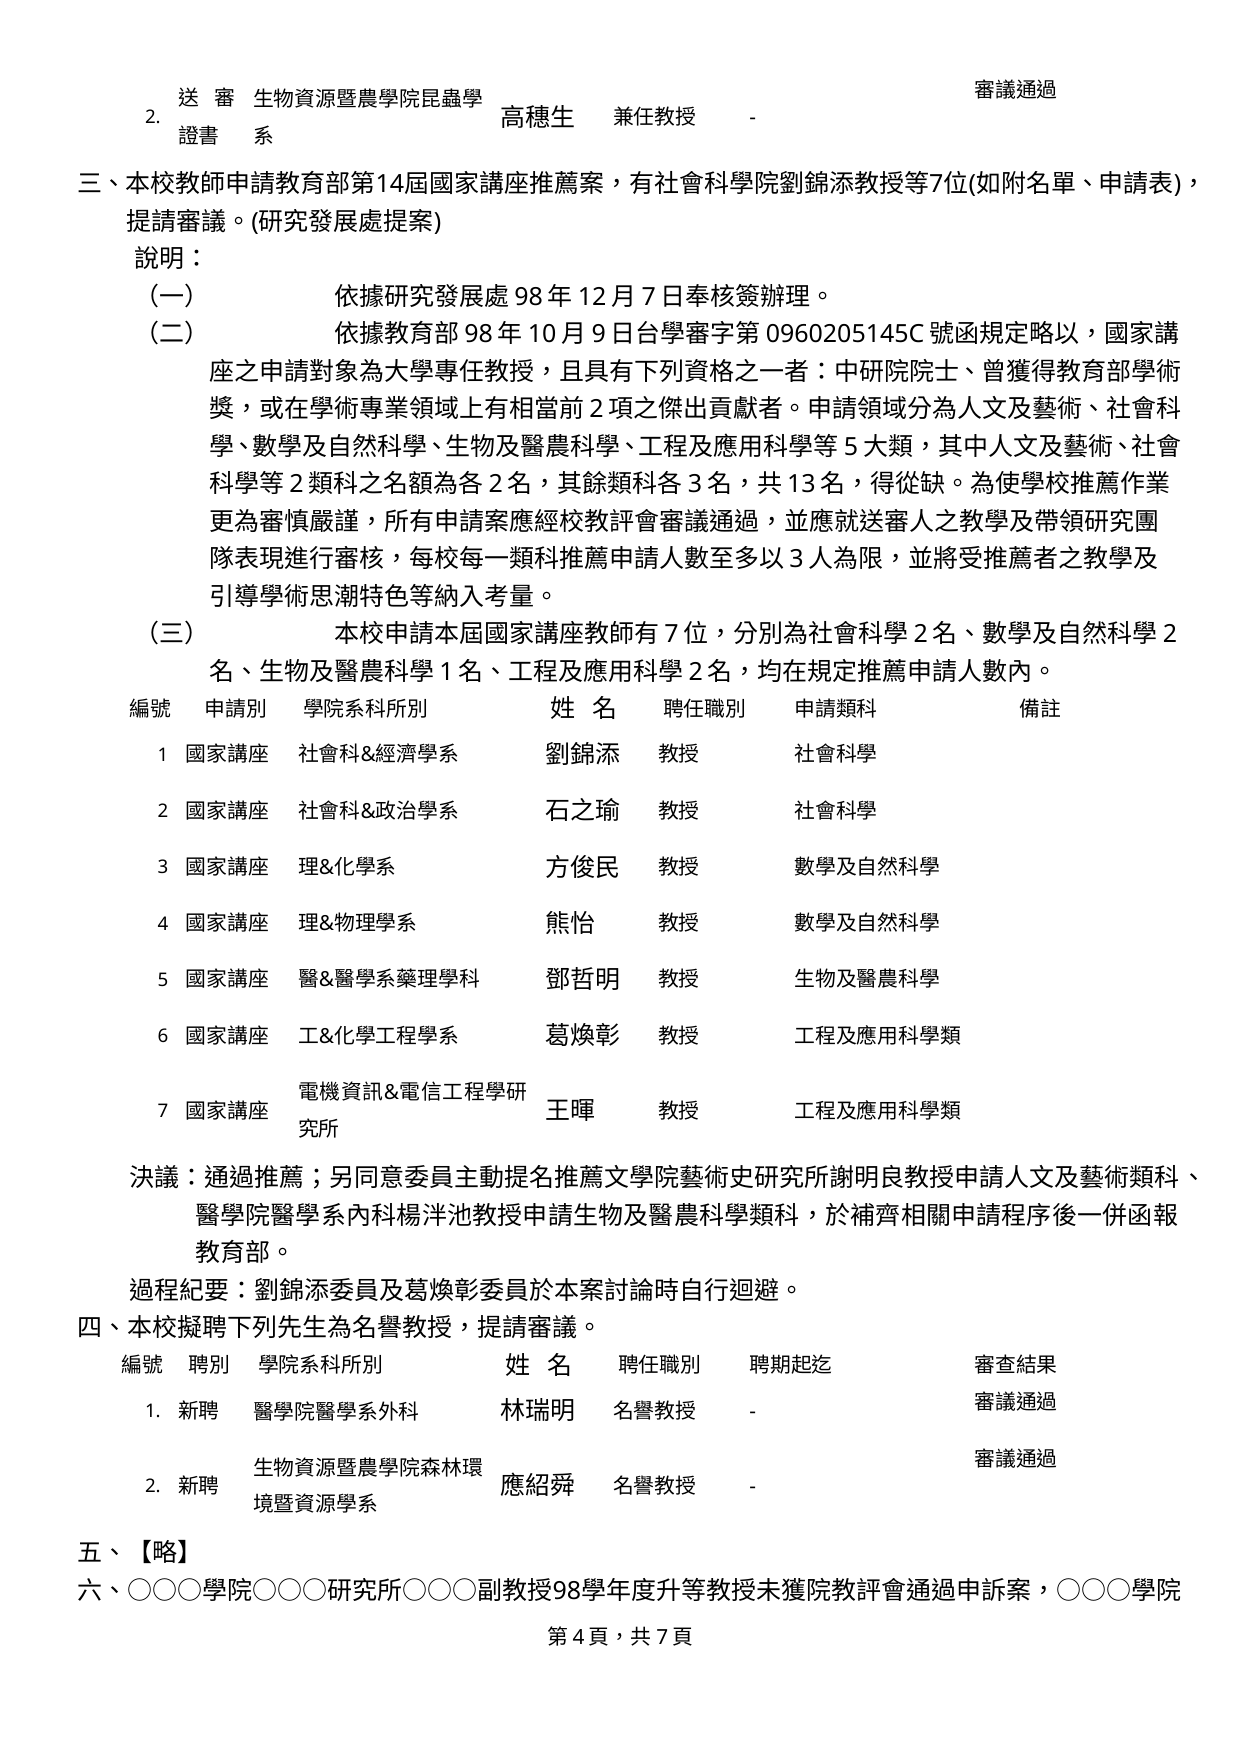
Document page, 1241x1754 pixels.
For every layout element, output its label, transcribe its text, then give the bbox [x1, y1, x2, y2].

table_cell 審議通過 [963, 70, 1179, 163]
table_cell 7 [123, 1063, 179, 1157]
table_cell 2. [115, 1438, 172, 1532]
table_cell 國家講座 [179, 782, 292, 838]
table_cell [1008, 1007, 1224, 1063]
table_cell 社會科&政治學系 [292, 782, 539, 838]
table_header 審查結果 [963, 1345, 1179, 1382]
table_cell 工程及應用科學類 [783, 1063, 1008, 1157]
text 四、本校擬聘下列先生為名譽教授，提請審議。 [77, 1307, 1181, 1344]
table_cell 醫&醫學系藥理學科 [292, 951, 539, 1007]
table_cell 應紹舜 [494, 1438, 607, 1532]
table_header 姓 名 [539, 688, 652, 726]
table_cell 劉錦添 [539, 726, 652, 782]
table_cell 2 [123, 782, 179, 838]
table_cell 送審證書 [172, 70, 247, 163]
table_cell 名譽教授 [607, 1382, 738, 1438]
table_cell 國家講座 [179, 838, 292, 894]
table_cell 教授 [652, 782, 783, 838]
table_cell 社會科學 [783, 726, 1008, 782]
table_cell [1008, 838, 1224, 894]
table_header 編號 [115, 1345, 172, 1382]
table_cell 5 [123, 951, 179, 1007]
table_header 編號 [123, 688, 179, 726]
table_cell 教授 [652, 1007, 783, 1063]
table_cell 石之瑜 [539, 782, 652, 838]
table_cell 國家講座 [179, 895, 292, 951]
table_cell 教授 [652, 895, 783, 951]
text 五、【略】 [77, 1532, 1181, 1569]
text 六、○○○學院○○○研究所○○○副教授98學年度升等教授未獲院教評會通過申訴案，○○○學院 [77, 1569, 1181, 1607]
table_cell 教授 [652, 838, 783, 894]
table_cell 數學及自然科學 [783, 895, 1008, 951]
table_header 申請類科 [783, 688, 1008, 726]
table_cell 理&化學系 [292, 838, 539, 894]
table_cell 1. [115, 1382, 172, 1438]
table_cell 電機資訊&電信工程學研究所 [292, 1063, 539, 1157]
table_cell 國家講座 [179, 726, 292, 782]
table_cell 國家講座 [179, 951, 292, 1007]
table_cell [1008, 951, 1224, 1007]
list 本校申請本屆國家講座教師有7位，分別為社會科學2名、數學及自然科學2名、生物及醫農科學1名、工程及應用科學2名，均在規定推薦申請人數內。 [134, 613, 1181, 688]
table_header 學院系科所別 [292, 688, 539, 726]
text 決議：通過推薦；另同意委員主動提名推薦文學院藝術史研究所謝明良教授申請人文及藝術類科、醫學院醫學系內科楊泮池教授申請生物及醫農科學類科，於補齊相關申請程序後一併函報教育部。 [129, 1157, 1181, 1269]
list 依據研究發展處98年12月7日奉核簽辦理。 [134, 276, 1181, 313]
table_header 聘任職別 [652, 688, 783, 726]
text 過程紀要：劉錦添委員及葛煥彰委員於本案討論時自行迴避。 [129, 1269, 1181, 1307]
table_cell 高穗生 [494, 70, 607, 163]
table_header 聘別 [172, 1345, 247, 1382]
table_cell 葛煥彰 [539, 1007, 652, 1063]
table_cell 林瑞明 [494, 1382, 607, 1438]
table_cell 生物及醫農科學 [783, 951, 1008, 1007]
table_cell 國家講座 [179, 1007, 292, 1063]
table_cell 兼任教授 [607, 70, 738, 163]
table_cell 社會科&經濟學系 [292, 726, 539, 782]
table_cell 1 [123, 726, 179, 782]
table_cell [1008, 895, 1224, 951]
table_cell 教授 [652, 1063, 783, 1157]
table_header 聘任職別 [607, 1345, 738, 1382]
table_cell 數學及自然科學 [783, 838, 1008, 894]
table_cell 新聘 [172, 1382, 247, 1438]
table_cell 名譽教授 [607, 1438, 738, 1532]
table_cell 2. [115, 70, 172, 163]
text 說明： [134, 238, 1181, 276]
table_cell 工程及應用科學類 [783, 1007, 1008, 1063]
table_cell - [738, 70, 963, 163]
table_header 學院系科所別 [247, 1345, 494, 1382]
table_cell 教授 [652, 726, 783, 782]
table_cell 理&物理學系 [292, 895, 539, 951]
table_cell 審議通過 [963, 1438, 1179, 1532]
table_cell [1008, 1063, 1224, 1157]
table_cell 生物資源暨農學院昆蟲學系 [247, 70, 494, 163]
table_cell 生物資源暨農學院森林環境暨資源學系 [247, 1438, 494, 1532]
table_cell 3 [123, 838, 179, 894]
table_header 備註 [1008, 688, 1224, 726]
table_cell 工&化學工程學系 [292, 1007, 539, 1063]
table_cell 熊怡 [539, 895, 652, 951]
table_header 申請別 [179, 688, 292, 726]
list 依據教育部98年10月9日台學審字第0960205145C號函規定略以，國家講座之申請對象為大學專任教授，且具有下列資格之一者：中研院院士、曾獲得教育部學術獎，或在學術專業領域上有相當前2項之傑出貢獻者。申請領域分為人文及藝術、社會科學、數學及自然科學、生物及醫農科學、工程及應用科學等5大類，其中人文及藝術、社會科學等2類科之名額為各2名，其餘類科各3名，共13名，得從缺。為使學校推薦作業更為審慎嚴謹，所有申請案應經校教評會審議通過，並應就送審人之教學及帶領研究團隊表現進行審核，每校每一類科推薦申請人數至多以3人為限，並將受推薦者之教學及引導學術思潮特色等納入考量。 [134, 313, 1181, 613]
table_cell 國家講座 [179, 1063, 292, 1157]
table_cell 社會科學 [783, 782, 1008, 838]
table_cell - [738, 1382, 963, 1438]
text 三、本校教師申請教育部第14屆國家講座推薦案，有社會科學院劉錦添教授等7位(如附名單、申請表)，提請審議。(研究發展處提案) [77, 163, 1181, 238]
table_cell [1008, 726, 1224, 782]
table_header 姓 名 [494, 1345, 607, 1382]
table_cell 4 [123, 895, 179, 951]
table_cell 新聘 [172, 1438, 247, 1532]
table_header 聘期起迄 [738, 1345, 963, 1382]
table_cell 鄧哲明 [539, 951, 652, 1007]
table_cell 醫學院醫學系外科 [247, 1382, 494, 1438]
table_cell [1008, 782, 1224, 838]
table_cell 王暉 [539, 1063, 652, 1157]
table_cell - [738, 1438, 963, 1532]
table_cell 6 [123, 1007, 179, 1063]
table_cell 教授 [652, 951, 783, 1007]
table_cell 方俊民 [539, 838, 652, 894]
table_cell 審議通過 [963, 1382, 1179, 1438]
